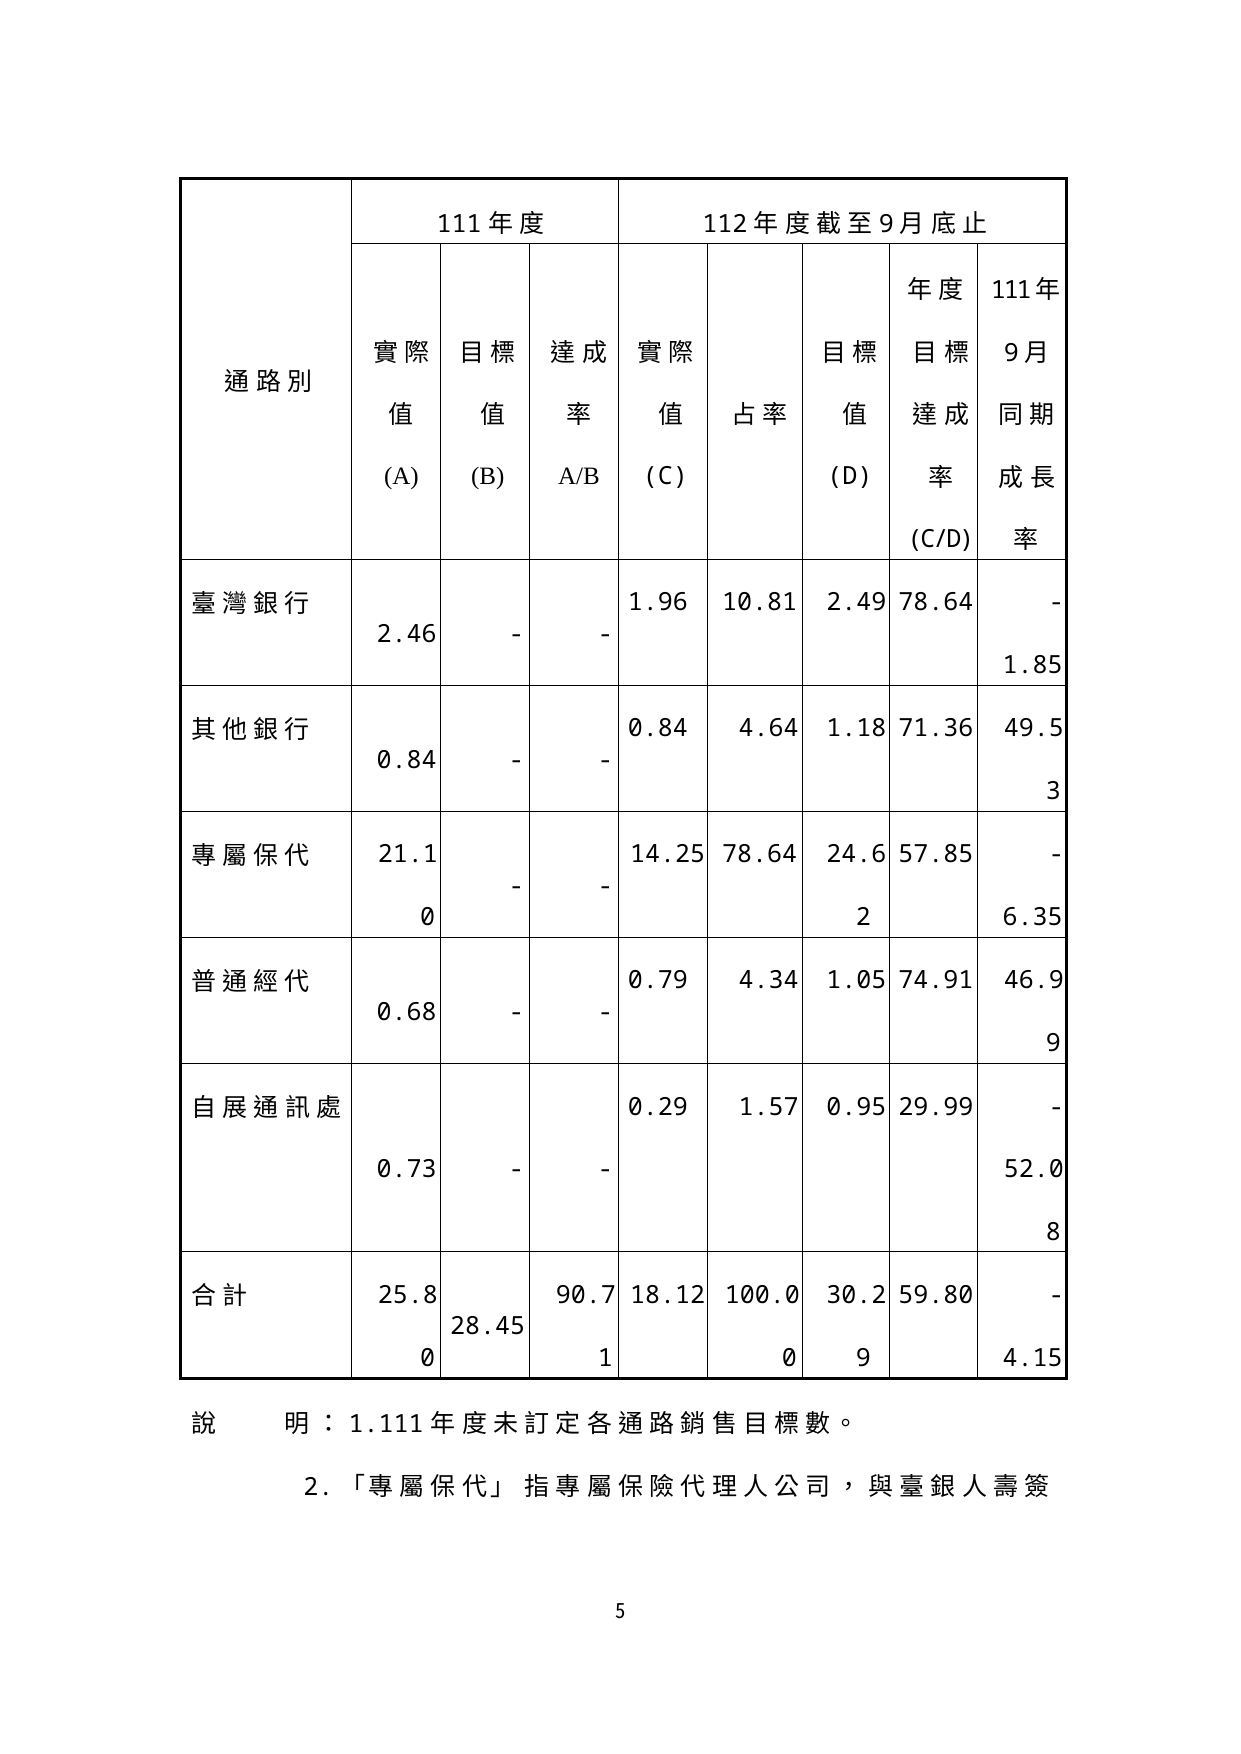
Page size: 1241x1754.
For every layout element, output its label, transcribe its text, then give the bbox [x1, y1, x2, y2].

table_cell 0.84 [619, 686, 707, 811]
table_cell 78.64 [890, 560, 977, 684]
table_header 112年度截至9月底止 [619, 180, 1065, 243]
table_cell 100.00 [708, 1252, 802, 1377]
table_cell 1.96 [619, 560, 707, 684]
table_cell 專屬保代 [182, 812, 351, 937]
table_cell - [441, 560, 529, 684]
table_cell 1.57 [708, 1064, 802, 1251]
table_cell 28.45 [441, 1252, 529, 1377]
table_cell 46.99 [978, 938, 1065, 1063]
table_cell -6.35 [978, 812, 1065, 937]
table_cell 71.36 [890, 686, 977, 811]
table_cell 1.05 [803, 938, 889, 1063]
table_cell 30.29 [803, 1252, 889, 1377]
table_cell 實際值 (A) [352, 244, 440, 558]
table_cell 14.25 [619, 812, 707, 937]
table_cell 合計 [182, 1252, 351, 1377]
table_cell 2.49 [803, 560, 889, 684]
table_cell -4.15 [978, 1252, 1065, 1377]
table_cell 目標值 (B) [441, 244, 529, 558]
table_cell 24.62 [803, 812, 889, 937]
table_cell 0.29 [619, 1064, 707, 1251]
table_cell 0.68 [352, 938, 440, 1063]
table_cell 111年9月同期成長率 [978, 244, 1065, 558]
table_cell 59.80 [890, 1252, 977, 1377]
table_cell 1.18 [803, 686, 889, 811]
table_cell 目標值 (D) [803, 244, 889, 558]
table_cell 4.64 [708, 686, 802, 811]
table_cell 年度目標達成率(C/D) [890, 244, 977, 558]
table_cell 2.46 [352, 560, 440, 684]
table_cell - [530, 812, 618, 937]
table_cell - [441, 938, 529, 1063]
text 說 明：1.111年度未訂定各通路銷售目標數。 [179, 1380, 1063, 1443]
table_cell 0.95 [803, 1064, 889, 1251]
table_cell 占率 [708, 244, 802, 558]
table_cell 臺灣銀行 [182, 560, 351, 684]
table_cell 74.91 [890, 938, 977, 1063]
table_cell 18.12 [619, 1252, 707, 1377]
text 2.「專屬保代」指專屬保險代理人公司，與臺銀人壽簽 [296, 1443, 1063, 1505]
table_cell 21.10 [352, 812, 440, 937]
table_cell 49.53 [978, 686, 1065, 811]
table_cell - [441, 812, 529, 937]
table_cell - [530, 560, 618, 684]
table_cell 78.64 [708, 812, 802, 937]
table_cell 0.73 [352, 1064, 440, 1251]
table_cell 0.79 [619, 938, 707, 1063]
table_cell 其他銀行 [182, 686, 351, 811]
table_cell 0.84 [352, 686, 440, 811]
table_cell 4.34 [708, 938, 802, 1063]
table_cell 57.85 [890, 812, 977, 937]
table_cell 達成率 A/B [530, 244, 618, 558]
table_cell 29.99 [890, 1064, 977, 1251]
table_cell 實際值 (C) [619, 244, 707, 558]
table_cell - [530, 938, 618, 1063]
table_cell -1.85 [978, 560, 1065, 684]
table_header 111年度 [352, 180, 618, 243]
table_cell 10.81 [708, 560, 802, 684]
table_cell 90.71 [530, 1252, 618, 1377]
table_cell 自展通訊處 [182, 1064, 351, 1251]
table_cell 25.80 [352, 1252, 440, 1377]
table_cell 普通經代 [182, 938, 351, 1063]
table_cell - [441, 686, 529, 811]
table_cell -52.08 [978, 1064, 1065, 1251]
table_header 通路別 [182, 180, 351, 558]
table_cell - [441, 1064, 529, 1251]
table_cell - [530, 1064, 618, 1251]
table_cell - [530, 686, 618, 811]
